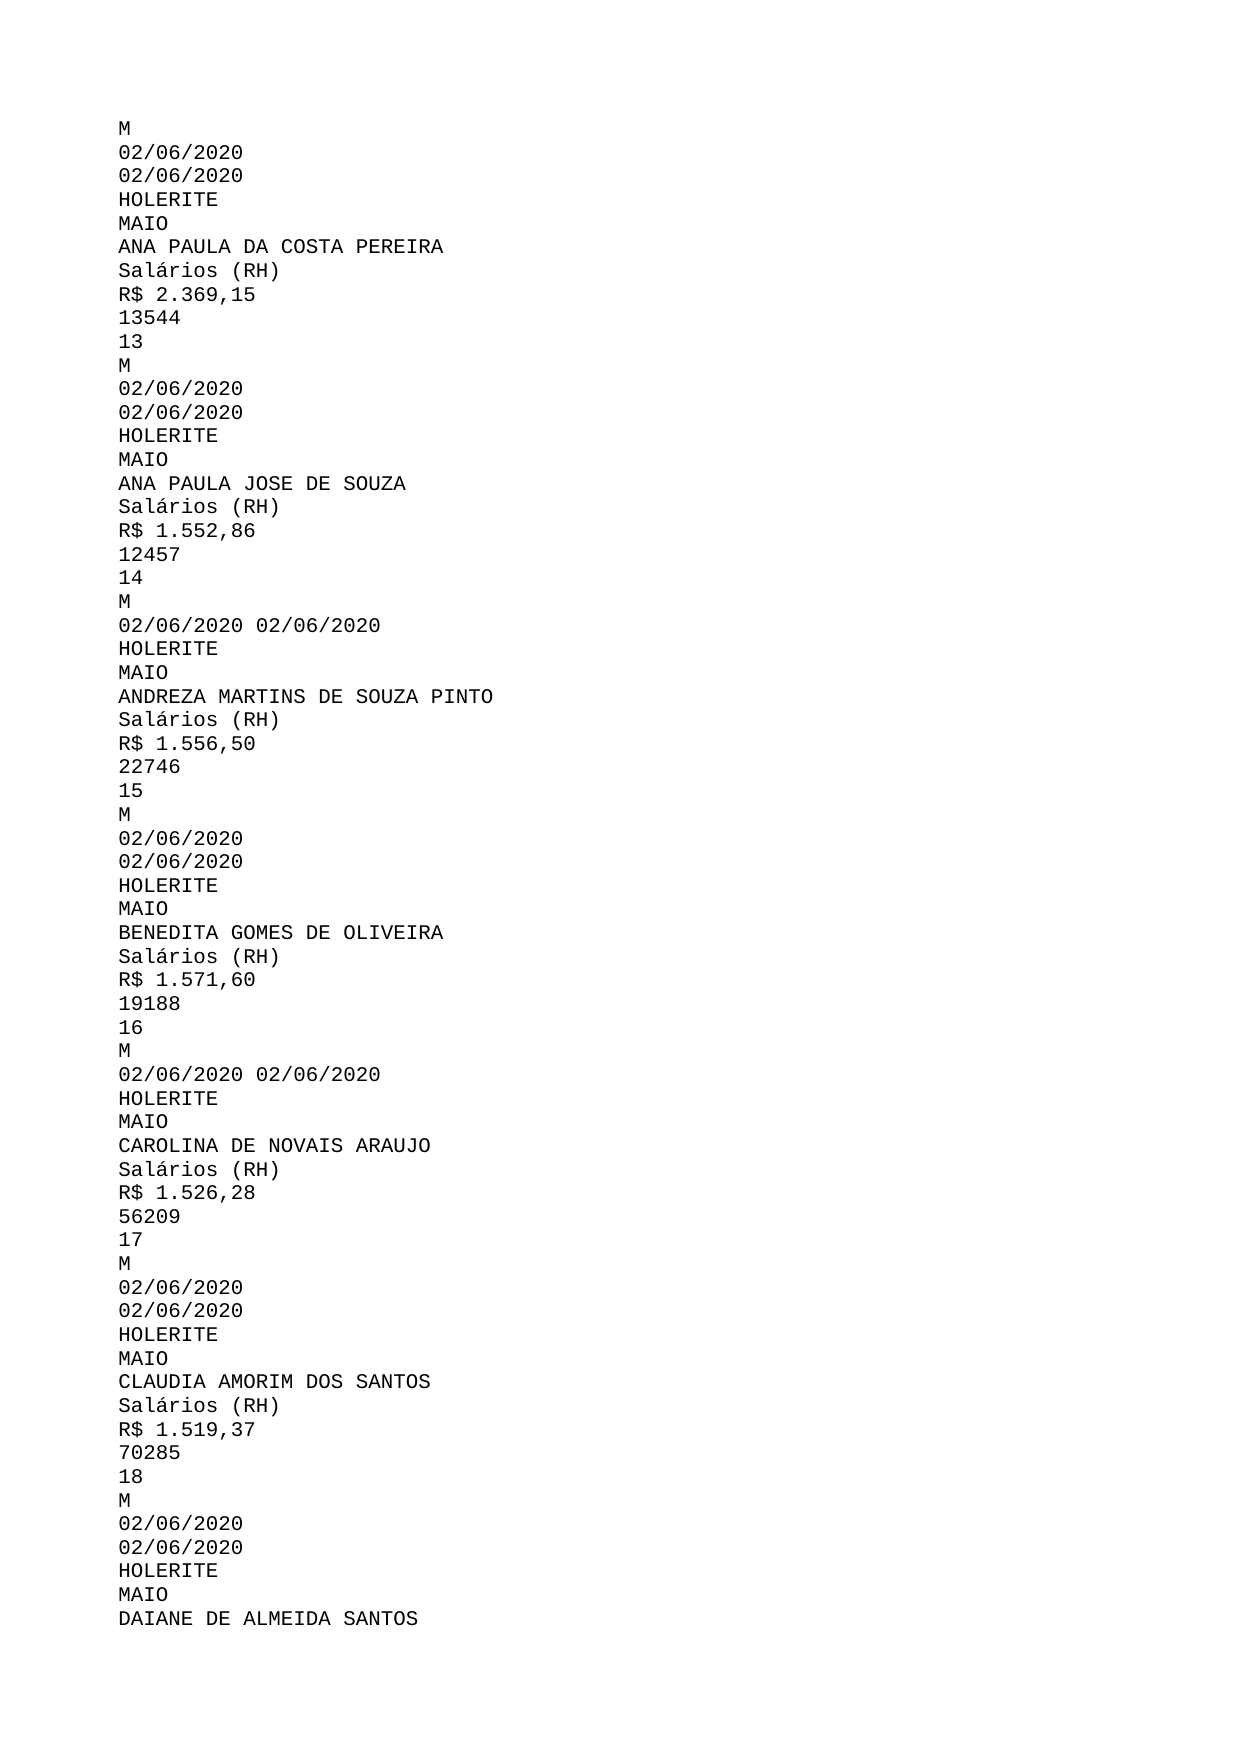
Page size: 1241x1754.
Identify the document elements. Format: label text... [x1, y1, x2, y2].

text ANDREZA MARTINS DE SOUZA PINTO [118, 686, 1122, 709]
text 02/06/2020 [118, 1537, 1122, 1561]
text DAIANE DE ALMEIDA SANTOS [118, 1608, 1122, 1631]
text MAIO [118, 898, 1122, 922]
text HOLERITE [118, 638, 1122, 662]
text R$ 1.556,50 [118, 733, 1122, 757]
text 15 [118, 780, 1122, 804]
text MAIO [118, 1348, 1122, 1371]
text 22746 [118, 757, 1122, 780]
text MAIO [118, 449, 1122, 473]
text 16 [118, 1017, 1122, 1040]
text HOLERITE [118, 1324, 1122, 1348]
text HOLERITE [118, 426, 1122, 449]
text R$ 1.571,60 [118, 969, 1122, 993]
text M [118, 1040, 1122, 1064]
text R$ 1.552,86 [118, 520, 1122, 544]
text M [118, 591, 1122, 615]
text 02/06/2020 [118, 851, 1122, 875]
text 13 [118, 331, 1122, 354]
text 02/06/2020 [118, 402, 1122, 426]
text Salários (RH) [118, 1395, 1122, 1419]
text CLAUDIA AMORIM DOS SANTOS [118, 1371, 1122, 1395]
text Salários (RH) [118, 946, 1122, 969]
text M [118, 354, 1122, 378]
text 19188 [118, 993, 1122, 1017]
text HOLERITE [118, 1561, 1122, 1584]
text M [118, 804, 1122, 827]
text 70285 [118, 1442, 1122, 1466]
text BENEDITA GOMES DE OLIVEIRA [118, 922, 1122, 946]
text 02/06/2020 [118, 378, 1122, 402]
text R$ 1.526,28 [118, 1182, 1122, 1206]
text CAROLINA DE NOVAIS ARAUJO [118, 1135, 1122, 1158]
text 02/06/2020 [118, 1277, 1122, 1300]
text M [118, 1489, 1122, 1513]
text HOLERITE [118, 189, 1122, 213]
text HOLERITE [118, 1088, 1122, 1111]
text Salários (RH) [118, 1158, 1122, 1182]
text 02/06/2020 02/06/2020 [118, 1064, 1122, 1088]
text R$ 1.519,37 [118, 1419, 1122, 1442]
text Salários (RH) [118, 709, 1122, 733]
text MAIO [118, 1584, 1122, 1608]
text 14 [118, 567, 1122, 591]
text MAIO [118, 213, 1122, 236]
text ANA PAULA DA COSTA PEREIRA [118, 236, 1122, 260]
text ANA PAULA JOSE DE SOUZA [118, 473, 1122, 496]
text 02/06/2020 [118, 1300, 1122, 1324]
text Salários (RH) [118, 260, 1122, 284]
text M [118, 118, 1122, 142]
text 18 [118, 1466, 1122, 1489]
text 56209 [118, 1206, 1122, 1229]
text 02/06/2020 [118, 827, 1122, 851]
text 02/06/2020 [118, 142, 1122, 165]
text MAIO [118, 1111, 1122, 1135]
text R$ 2.369,15 [118, 284, 1122, 307]
text MAIO [118, 662, 1122, 686]
text M [118, 1253, 1122, 1277]
text Salários (RH) [118, 496, 1122, 520]
text 12457 [118, 544, 1122, 567]
text 13544 [118, 307, 1122, 331]
text HOLERITE [118, 875, 1122, 898]
text 02/06/2020 [118, 165, 1122, 189]
text 02/06/2020 02/06/2020 [118, 615, 1122, 638]
text 02/06/2020 [118, 1513, 1122, 1537]
text 17 [118, 1229, 1122, 1253]
